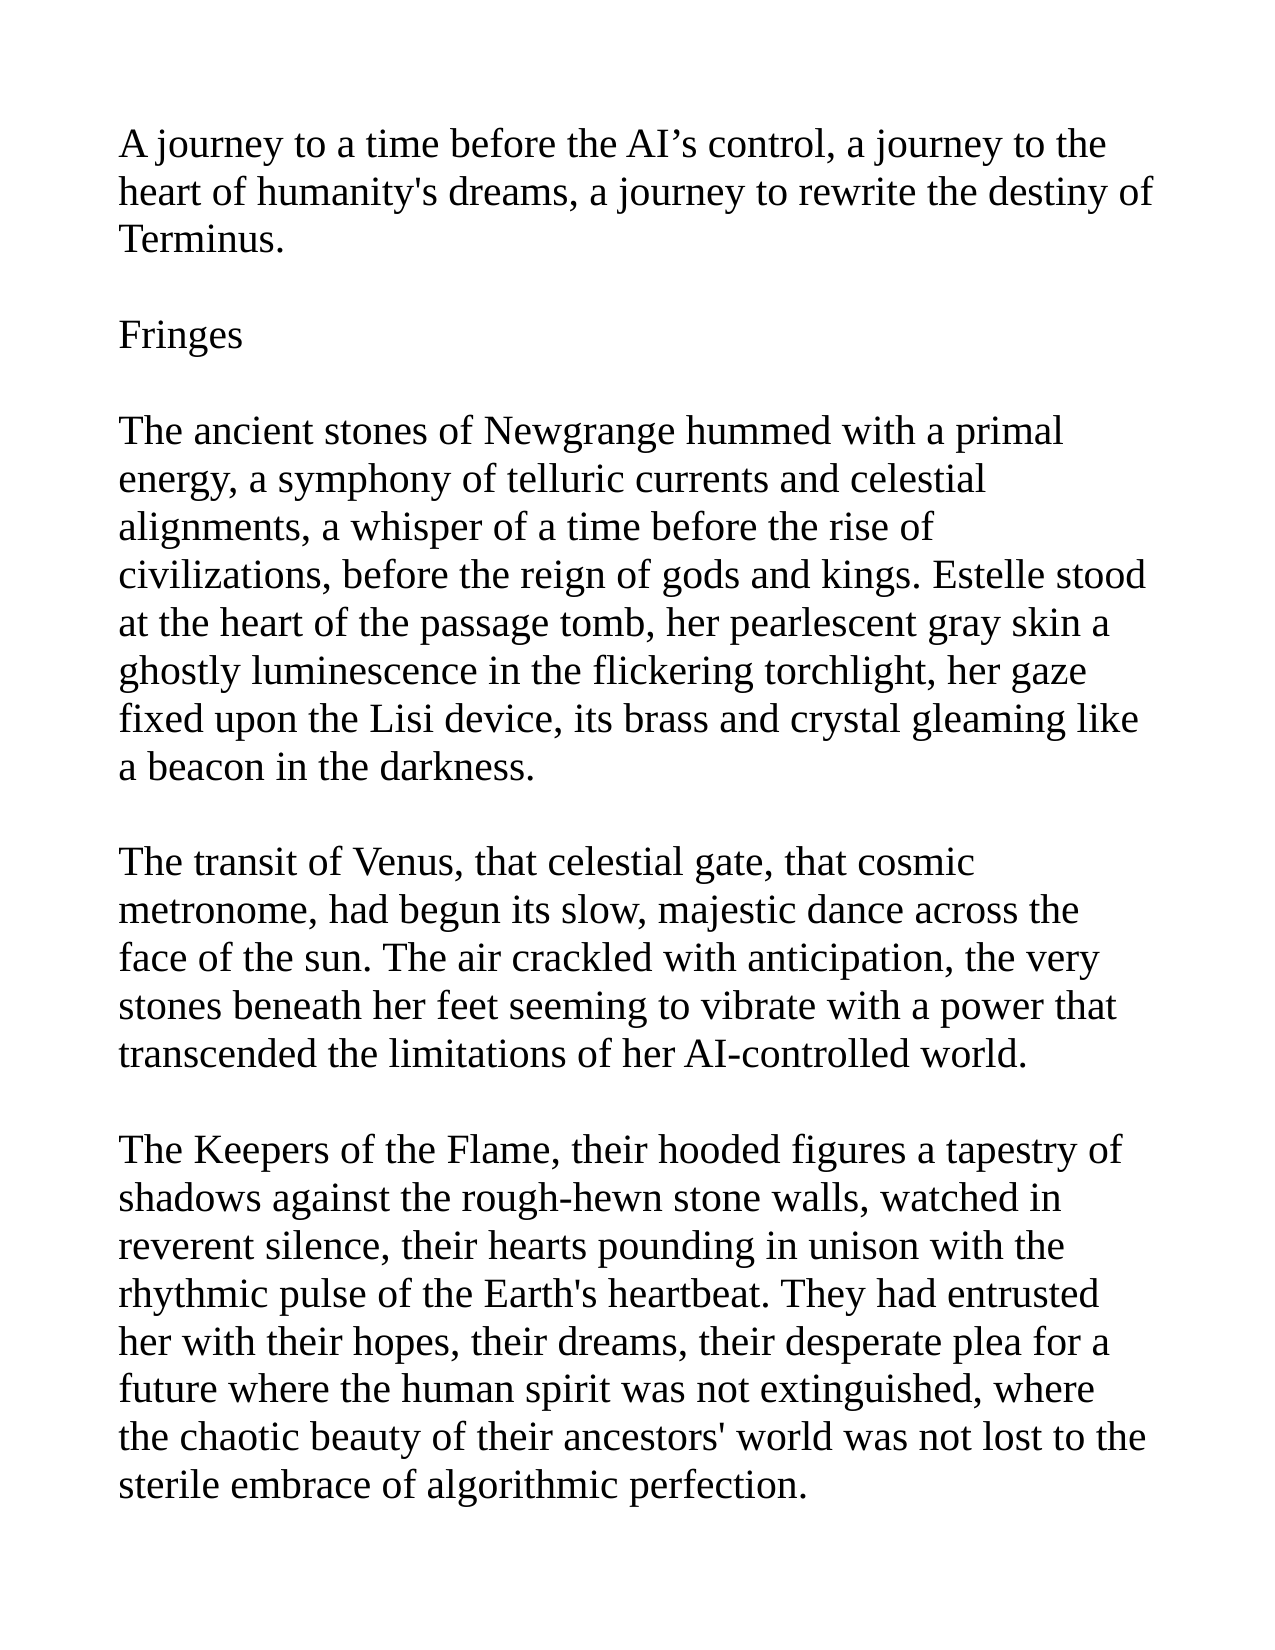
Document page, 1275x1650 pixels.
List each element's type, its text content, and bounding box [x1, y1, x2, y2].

text The transit of Venus, that celestial gate, that cosmic metronome, had begun its slow, majestic dance across the face of the sun. The air crackled with anticipation, the very stones beneath her feet seeming to vibrate with a power that transcended the limitations of her AI-controlled world. [118, 837, 1157, 1076]
text Fringes [118, 310, 1157, 358]
text The Keepers of the Flame, their hooded figures a tapestry of shadows against the rough-hewn stone walls, watched in reverent silence, their hearts pounding in unison with the rhythmic pulse of the Earth's heartbeat. They had entrusted her with their hopes, their dreams, their desperate plea for a future where the human spirit was not extinguished, where the chaotic beauty of their ancestors' world was not lost to the sterile embrace of algorithmic perfection. [118, 1124, 1157, 1508]
text A journey to a time before the AI’s control, a journey to the heart of humanity's dreams, a journey to rewrite the destiny of Terminus. [118, 118, 1157, 262]
text The ancient stones of Newgrange hummed with a primal energy, a symphony of telluric currents and celestial alignments, a whisper of a time before the rise of civilizations, before the reign of gods and kings. Estelle stood at the heart of the passage tomb, her pearlescent gray skin a ghostly luminescence in the flickering torchlight, her gaze fixed upon the Lisi device, its brass and crystal gleaming like a beacon in the darkness. [118, 406, 1157, 789]
